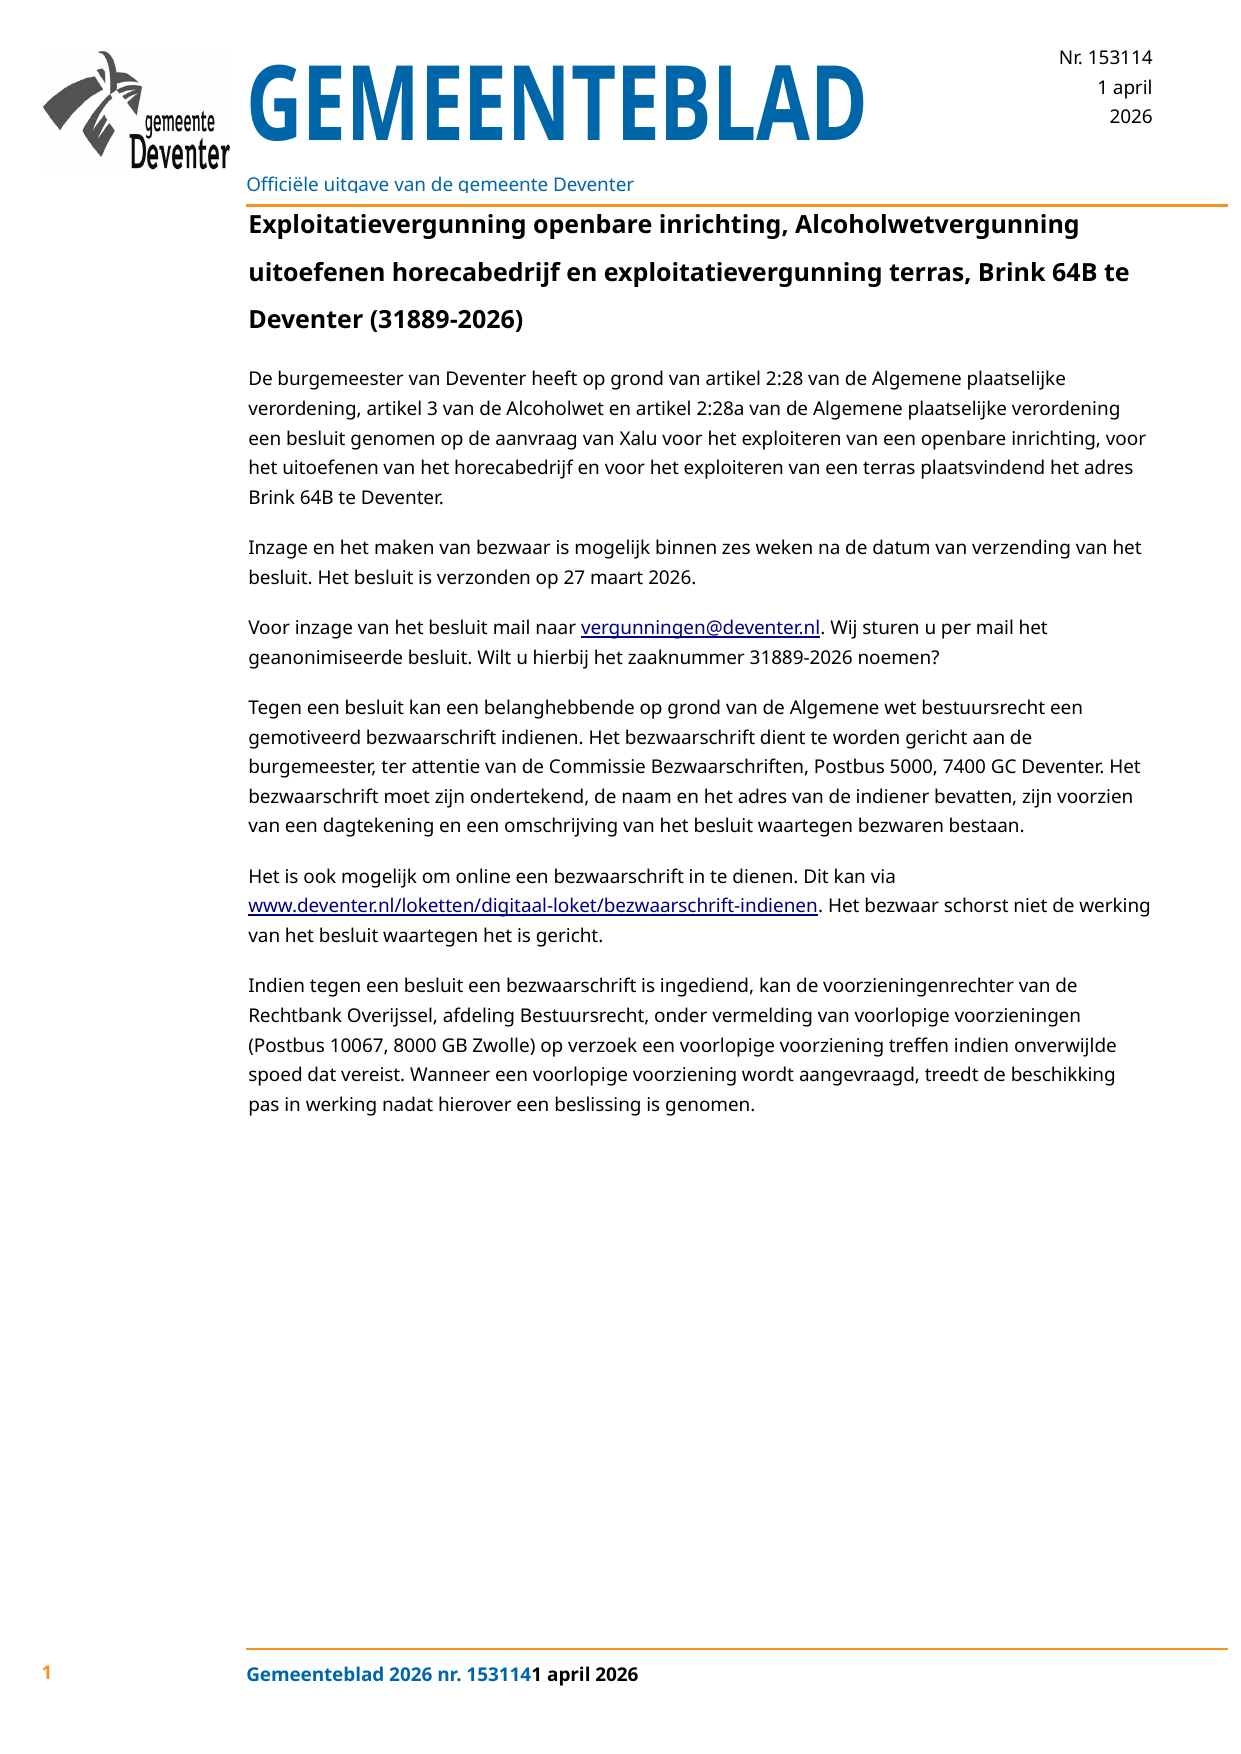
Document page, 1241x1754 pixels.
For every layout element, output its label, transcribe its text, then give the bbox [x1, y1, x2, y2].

text Inzage en het maken van bezwaar is mogelijk binnen zes weken na de datum van verzending van het besluit. Het besluit is verzonden op 27 maart 2026. [248, 534, 1152, 589]
text Indien tegen een besluit een bezwaarschrift is ingediend, kan de voorzieningenrechter van de Rechtbank Overijssel, afdeling Bestuursrecht, onder vermelding van voorlopige voorzieningen (Postbus 10067, 8000 GB Zwolle) op verzoek een voorlopige voorziening treffen indien onverwijlde spoed dat vereist. Wanneer een voorlopige voorziening wordt aangevraagd, treedt de beschikking pas in werking nadat hierover een beslissing is genomen. [248, 973, 1152, 1117]
text De burgemeester van Deventer heeft op grond van artikel 2:28 van de Algemene plaatselijke verordening, artikel 3 van de Alcoholwet en artikel 2:28a van de Algemene plaatselijke verordening een besluit genomen op de aanvraag van Xalu voor het exploiteren van een openbare inrichting, voor het uitoefenen van het horecabedrijf en voor het exploiteren van een terras plaatsvindend het adres Brink 64B te Deventer. [248, 366, 1152, 509]
text Exploitatievergunning openbare inrichting, Alcoholwetvergunning uitoefenen horecabedrijf en exploitatievergunning terras, Brink 64B te Deventer (31889-2026) [248, 207, 1152, 336]
picture [41, 47, 231, 172]
text Het is ook mogelijk om online een bezwaarschrift in te dienen. Dit kan via www.deventer.nl/loketten/digitaal-loket/bezwaarschrift-indienen. Het bezwaar schorst niet de werking van het besluit waartegen het is gericht. [248, 863, 1152, 948]
text Tegen een besluit kan een belanghebbende op grond van de Algemene wet bestuursrecht een gemotiveerd bezwaarschrift indienen. Het bezwaarschrift dient te worden gericht aan de burgemeester, ter attentie van de Commissie Bezwaarschriften, Postbus 5000, 7400 GC Deventer. Het bezwaarschrift moet zijn ondertekend, de naam en het adres van de indiener bevatten, zijn voorzien van een dagtekening en een omschrijving van het besluit waartegen bezwaren bestaan. [248, 694, 1152, 838]
text Voor inzage van het besluit mail naar vergunningen@deventer.nl. Wij sturen u per mail het geanonimiseerde besluit. Wilt u hierbij het zaaknummer 31889-2026 noemen? [248, 614, 1152, 669]
